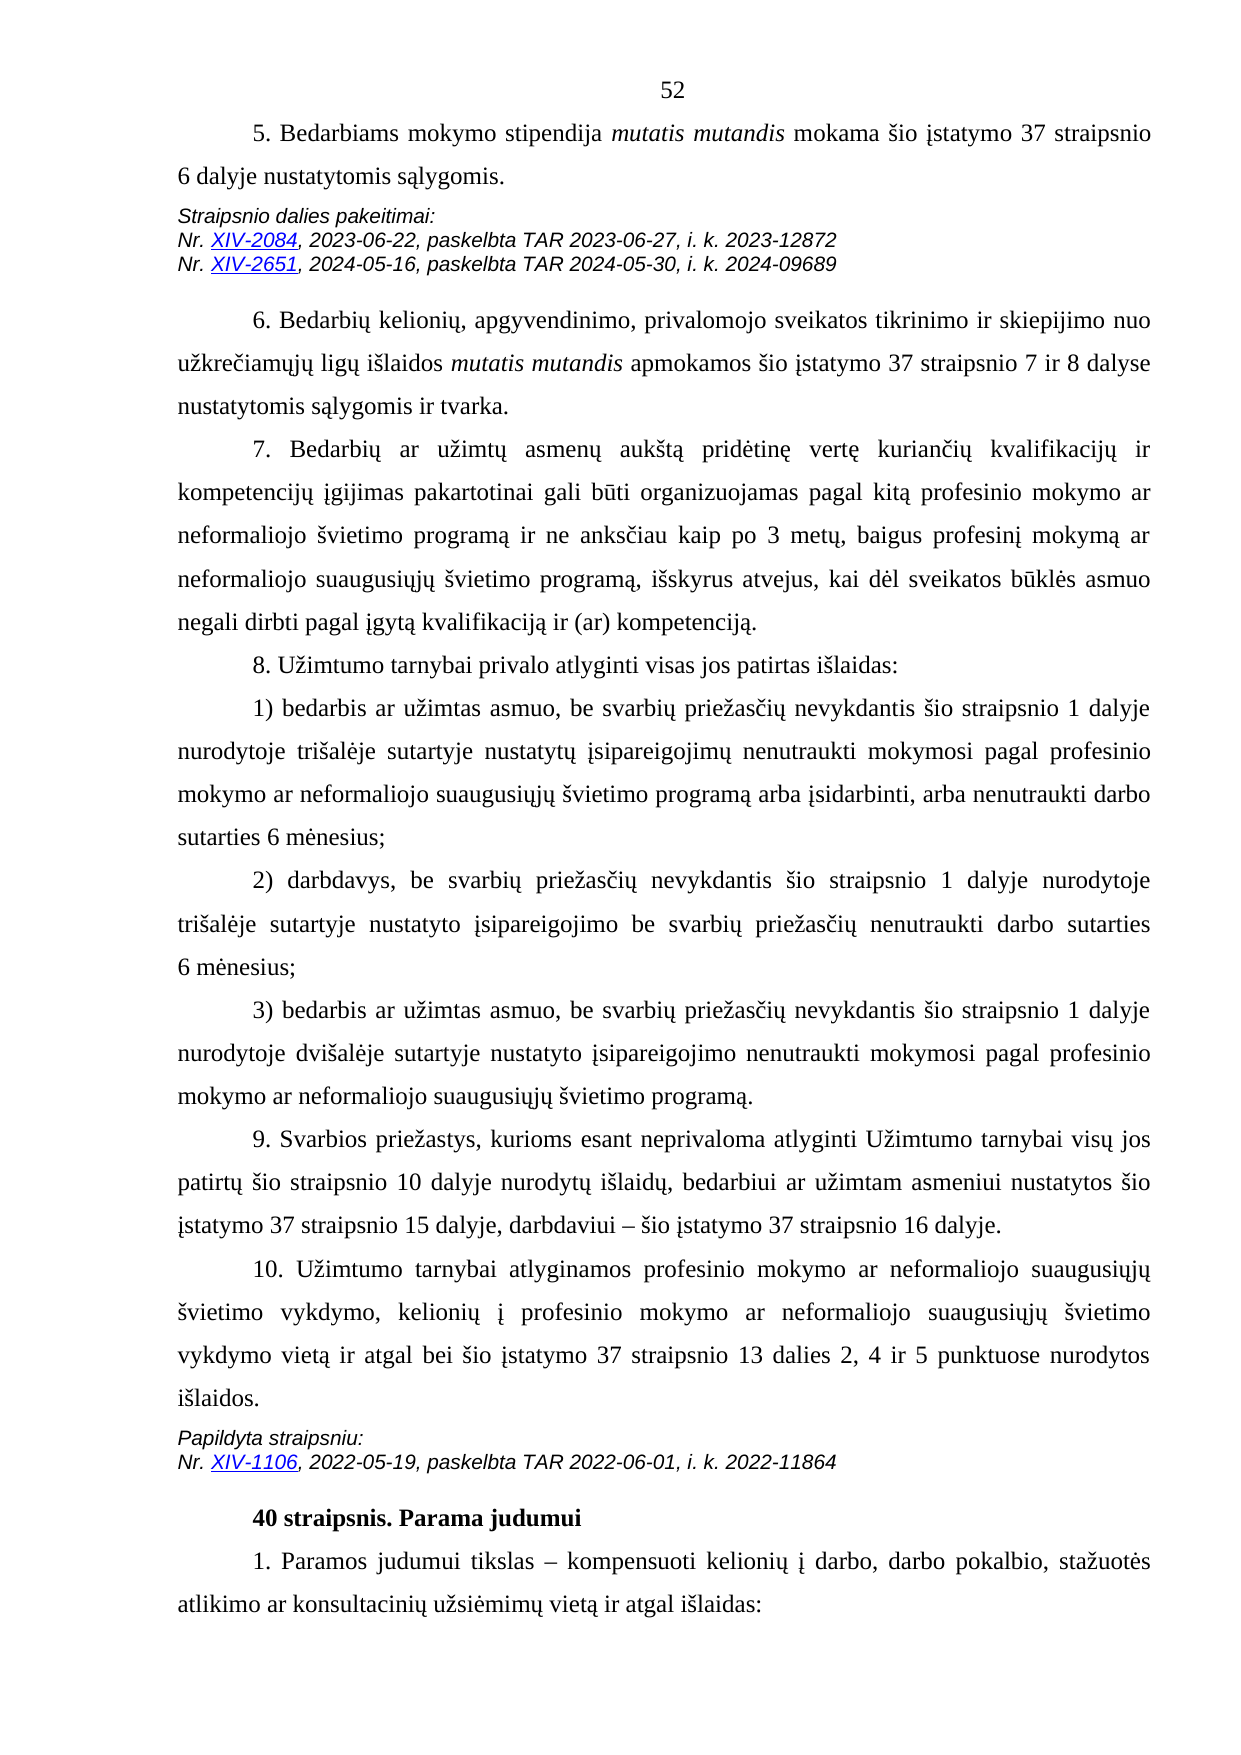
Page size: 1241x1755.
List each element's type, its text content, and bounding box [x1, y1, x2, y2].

text 6. Bedarbių kelionių, apgyvendinimo, privalomojo sveikatos tikrinimo ir skiepijimo nuo užkrečiamųjų ligų išlaidos mutatis mutandis apmokamos šio įstatymo 37 straipsnio 7 ir 8 dalyse nustatytomis sąlygomis ir tvarka. [177, 305, 1152, 420]
text Papildyta straipsniu: [177, 1426, 1152, 1450]
text 5. Bedarbiams mokymo stipendija mutatis mutandis mokama šio įstatymo 37 straipsnio 6 dalyje nustatytomis sąlygomis. [177, 118, 1152, 190]
text 8. Užimtumo tarnybai privalo atlyginti visas jos patirtas išlaidas: [177, 650, 1152, 679]
text 40 straipsnis. Parama judumui [177, 1503, 1152, 1532]
text 2) darbdavys, be svarbių priežasčių nevykdantis šio straipsnio 1 dalyje nurodytoje trišalėje sutartyje nustatyto įsipareigojimo be svarbių priežasčių nenutraukti darbo sutarties 6 mėnesius; [177, 866, 1152, 981]
text Nr. XIV-2084, 2023-06-22, paskelbta TAR 2023-06-27, i. k. 2023-12872 [177, 228, 1152, 252]
text Nr. XIV-1106, 2022-05-19, paskelbta TAR 2022-06-01, i. k. 2022-11864 [177, 1450, 1152, 1474]
text 7. Bedarbių ar užimtų asmenų aukštą pridėtinę vertę kuriančių kvalifikacijų ir kompetencijų įgijimas pakartotinai gali būti organizuojamas pagal kitą profesinio mokymo ar neformaliojo švietimo programą ir ne anksčiau kaip po 3 metų, baigus profesinį mokymą ar neformaliojo suaugusiųjų švietimo programą, išskyrus atvejus, kai dėl sveikatos būklės asmuo negali dirbti pagal įgytą kvalifikaciją ir (ar) kompetenciją. [177, 434, 1152, 636]
text 9. Svarbios priežastys, kurioms esant neprivaloma atlyginti Užimtumo tarnybai visų jos patirtų šio straipsnio 10 dalyje nurodytų išlaidų, bedarbiui ar užimtam asmeniui nustatytos šio įstatymo 37 straipsnio 15 dalyje, darbdaviui – šio įstatymo 37 straipsnio 16 dalyje. [177, 1124, 1152, 1239]
text 10. Užimtumo tarnybai atlyginamos profesinio mokymo ar neformaliojo suaugusiųjų švietimo vykdymo, kelionių į profesinio mokymo ar neformaliojo suaugusiųjų švietimo vykdymo vietą ir atgal bei šio įstatymo 37 straipsnio 13 dalies 2, 4 ir 5 punktuose nurodytos išlaidos. [177, 1254, 1152, 1412]
text 3) bedarbis ar užimtas asmuo, be svarbių priežasčių nevykdantis šio straipsnio 1 dalyje nurodytoje dvišalėje sutartyje nustatyto įsipareigojimo nenutraukti mokymosi pagal profesinio mokymo ar neformaliojo suaugusiųjų švietimo programą. [177, 995, 1152, 1110]
text Nr. XIV-2651, 2024-05-16, paskelbta TAR 2024-05-30, i. k. 2024-09689 [177, 252, 1152, 276]
text 1) bedarbis ar užimtas asmuo, be svarbių priežasčių nevykdantis šio straipsnio 1 dalyje nurodytoje trišalėje sutartyje nustatytų įsipareigojimų nenutraukti mokymosi pagal profesinio mokymo ar neformaliojo suaugusiųjų švietimo programą arba įsidarbinti, arba nenutraukti darbo sutarties 6 mėnesius; [177, 693, 1152, 851]
text Straipsnio dalies pakeitimai: [177, 204, 1152, 228]
text 1. Paramos judumui tikslas – kompensuoti kelionių į darbo, darbo pokalbio, stažuotės atlikimo ar konsultacinių užsiėmimų vietą ir atgal išlaidas: [177, 1546, 1152, 1618]
